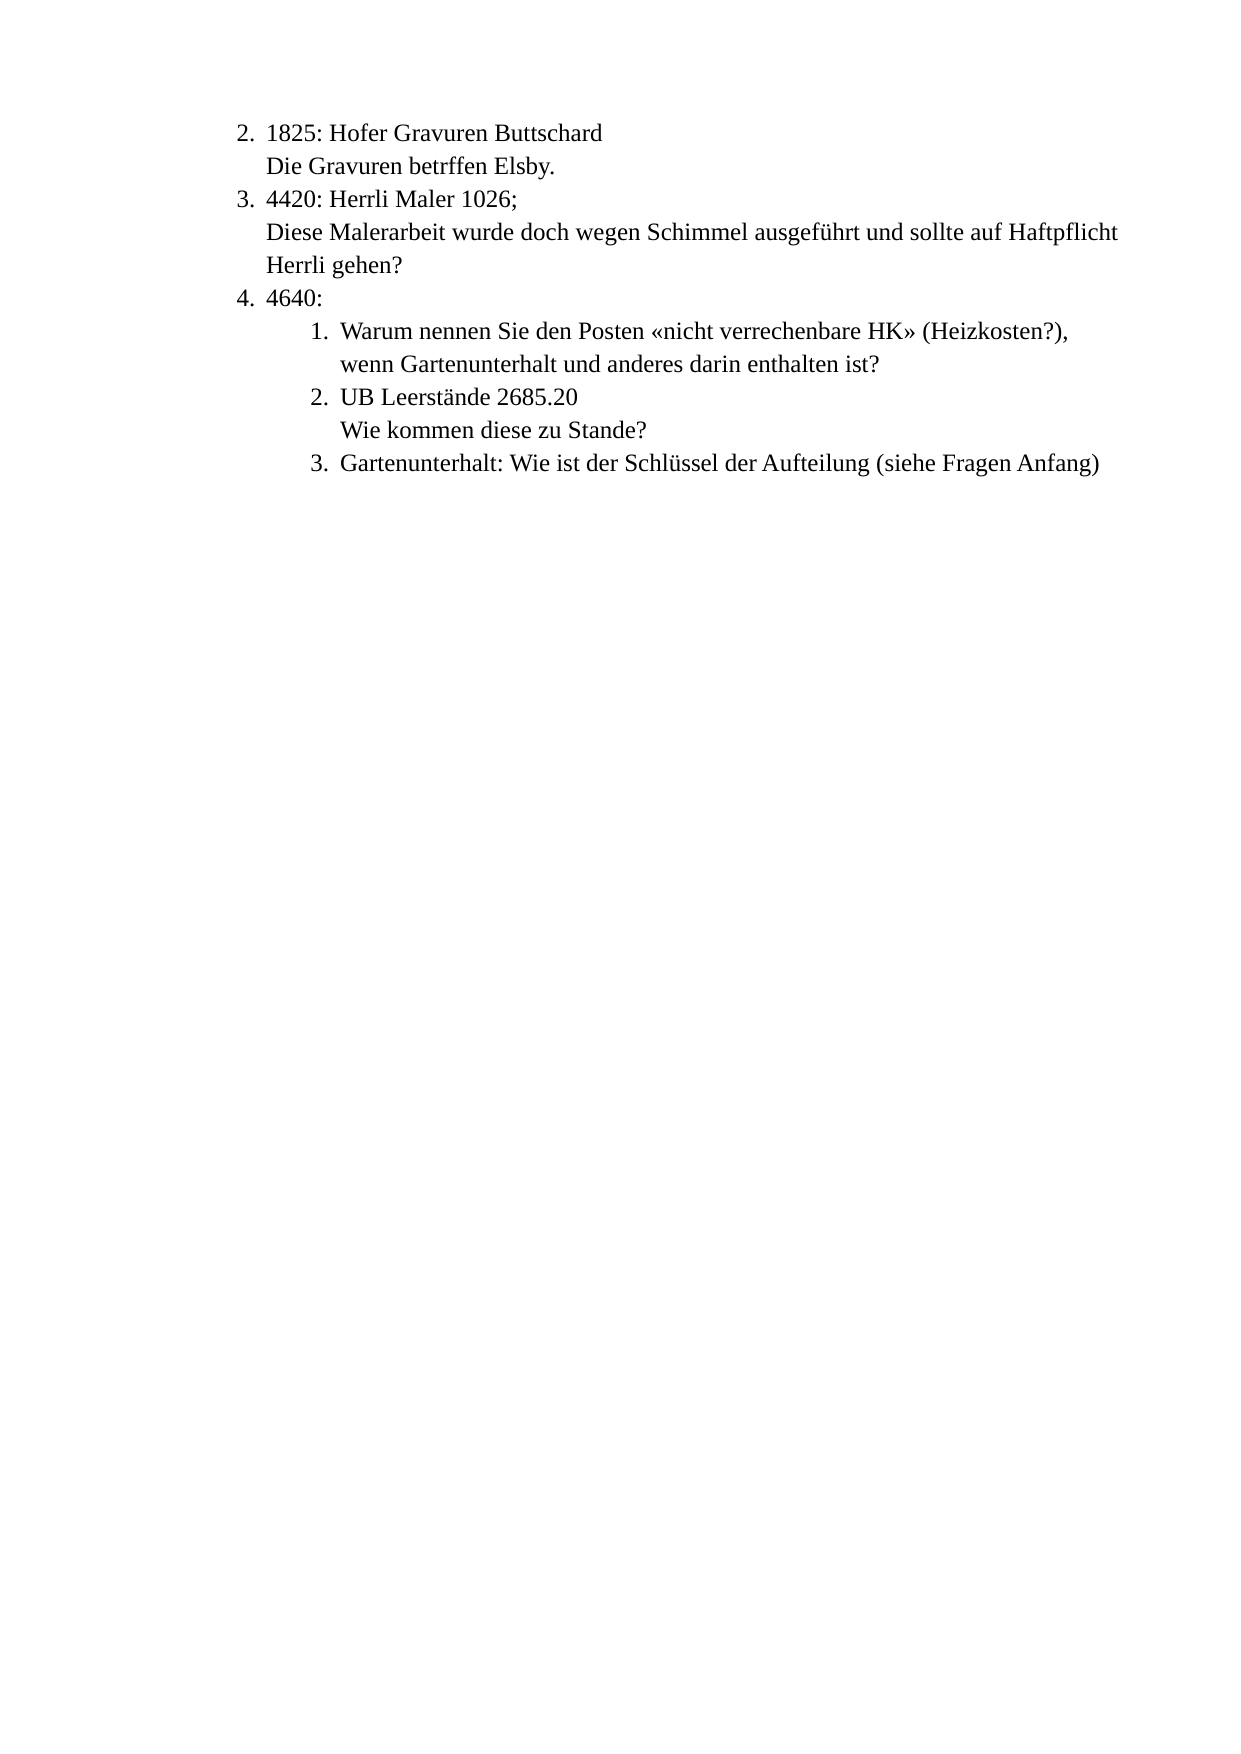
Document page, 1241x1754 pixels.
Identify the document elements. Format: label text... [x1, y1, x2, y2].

list 1825: Hofer Gravuren Buttschard [236, 118, 1122, 147]
list Die Gravuren betrffen Elsby. [236, 151, 1122, 180]
list Diese Malerarbeit wurde doch wegen Schimmel ausgeführt und sollte auf Haftpflicht Herrli gehen? [236, 217, 1122, 279]
list 4640: [236, 283, 1122, 312]
list Gartenunterhalt: Wie ist der Schlüssel der Aufteilung (siehe Fragen Anfang) [310, 448, 1122, 477]
list Wie kommen diese zu Stande? [310, 415, 1122, 444]
list 4420: Herrli Maler 1026; [236, 184, 1122, 213]
list UB Leerstände 2685.20 [310, 382, 1122, 411]
list Warum nennen Sie den Posten «nicht verrechenbare HK» (Heizkosten?), wenn Gartenunterhalt und anderes darin enthalten ist? [310, 316, 1122, 378]
